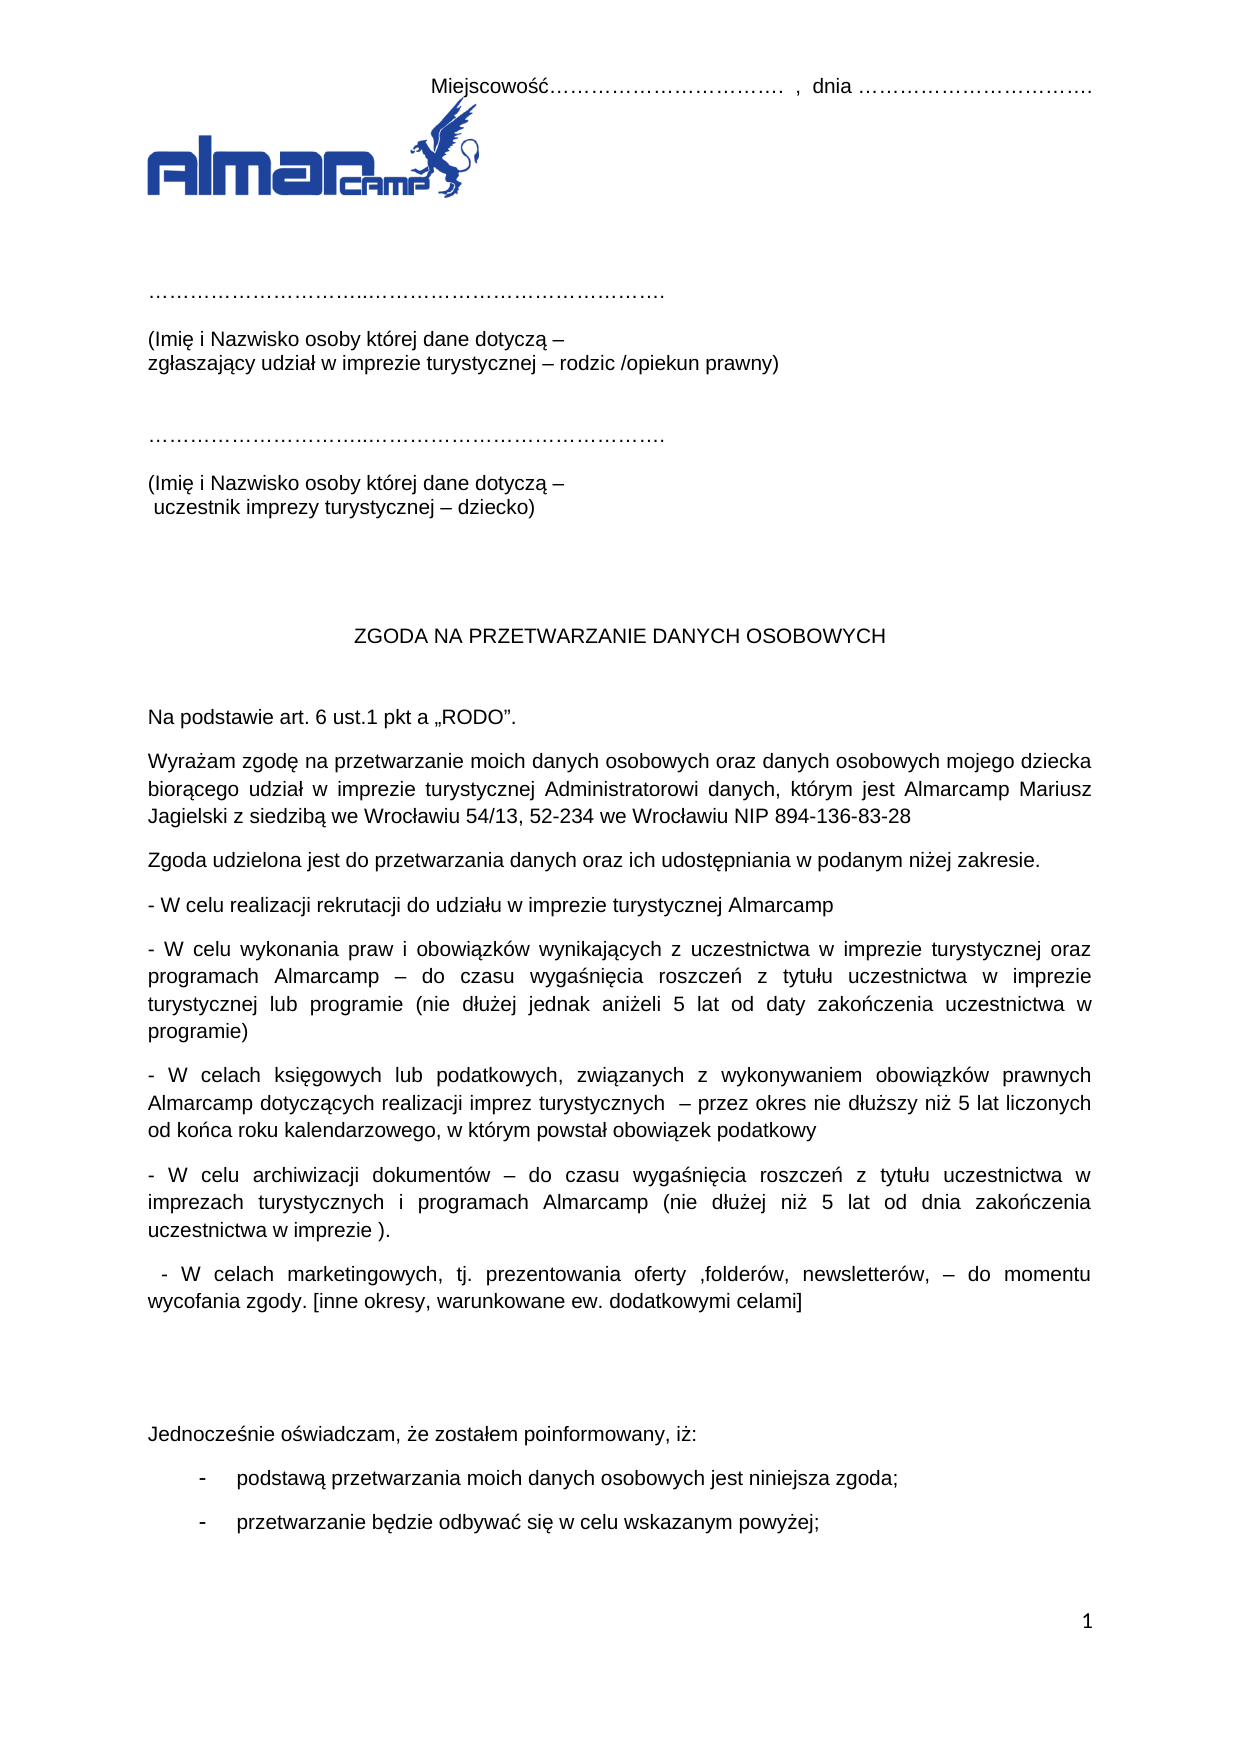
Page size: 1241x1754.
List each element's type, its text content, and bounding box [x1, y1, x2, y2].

text - W celu realizacji rekrutacji do udziału w imprezie turystycznej Almarcamp [148, 892, 1093, 916]
text Na podstawie art. 6 ust.1 pkt a „RODO”. [148, 705, 1093, 729]
text - W celach marketingowych, tj. prezentowania oferty ,folderów, newsletterów, – do momentu wycofania zgody. [inne okresy, warunkowane ew. dodatkowymi celami] [148, 1262, 1093, 1313]
text Zgoda udzielona jest do przetwarzania danych oraz ich udostępniania w podanym niżej zakresie. [148, 848, 1093, 872]
text - W celu wykonania praw i obowiązków wynikających z uczestnictwa w imprezie turystycznej oraz programach Almarcamp – do czasu wygaśnięcia roszczeń z tytułu uczestnictwa w imprezie turystycznej lub programie (nie dłużej jednak aniżeli 5 lat od daty zakończenia uczestnictwa w programie) [148, 937, 1093, 1043]
text - W celach księgowych lub podatkowych, związanych z wykonywaniem obowiązków prawnych Almarcamp dotyczących realizacji imprez turystycznych – przez okres nie dłuższy niż 5 lat liczonych od końca roku kalendarzowego, w którym powstał obowiązek podatkowy [148, 1063, 1093, 1142]
text (Imię i Nazwisko osoby której dane dotyczą – [148, 327, 1093, 351]
text (Imię i Nazwisko osoby której dane dotyczą – [148, 471, 1093, 494]
text Jednocześnie oświadczam, że zostałem poinformowany, iż: [148, 1422, 1093, 1446]
text zgłaszający udział w imprezie turystycznej – rodzic /opiekun prawny) [148, 351, 1093, 375]
text ZGODA NA PRZETWARZANIE DANYCH OSOBOWYCH [148, 624, 1093, 648]
list przetwarzanie będzie odbywać się w celu wskazanym powyżej; [199, 1510, 1093, 1534]
text Miejscowość……………………………. , dnia ……………………………. [148, 74, 1093, 98]
list podstawą przetwarzania moich danych osobowych jest niniejsza zgoda; [199, 1466, 1093, 1490]
text …………………………..……………………………………. [148, 423, 1093, 471]
text uczestnik imprezy turystycznej – dziecko) [148, 494, 1093, 518]
text - W celu archiwizacji dokumentów – do czasu wygaśnięcia roszczeń z tytułu uczestnictwa w imprezach turystycznych i programach Almarcamp (nie dłużej niż 5 lat od dnia zakończenia uczestnictwa w imprezie ). [148, 1162, 1093, 1241]
text Wyrażam zgodę na przetwarzanie moich danych osobowych oraz danych osobowych mojego dziecka biorącego udział w imprezie turystycznej Administratorowi danych, którym jest Almarcamp Mariusz Jagielski z siedzibą we Wrocławiu 54/13, 52-234 we Wrocławiu NIP 894-136-83-28 [148, 749, 1093, 828]
text …………………………..……………………………………. [148, 279, 1093, 327]
